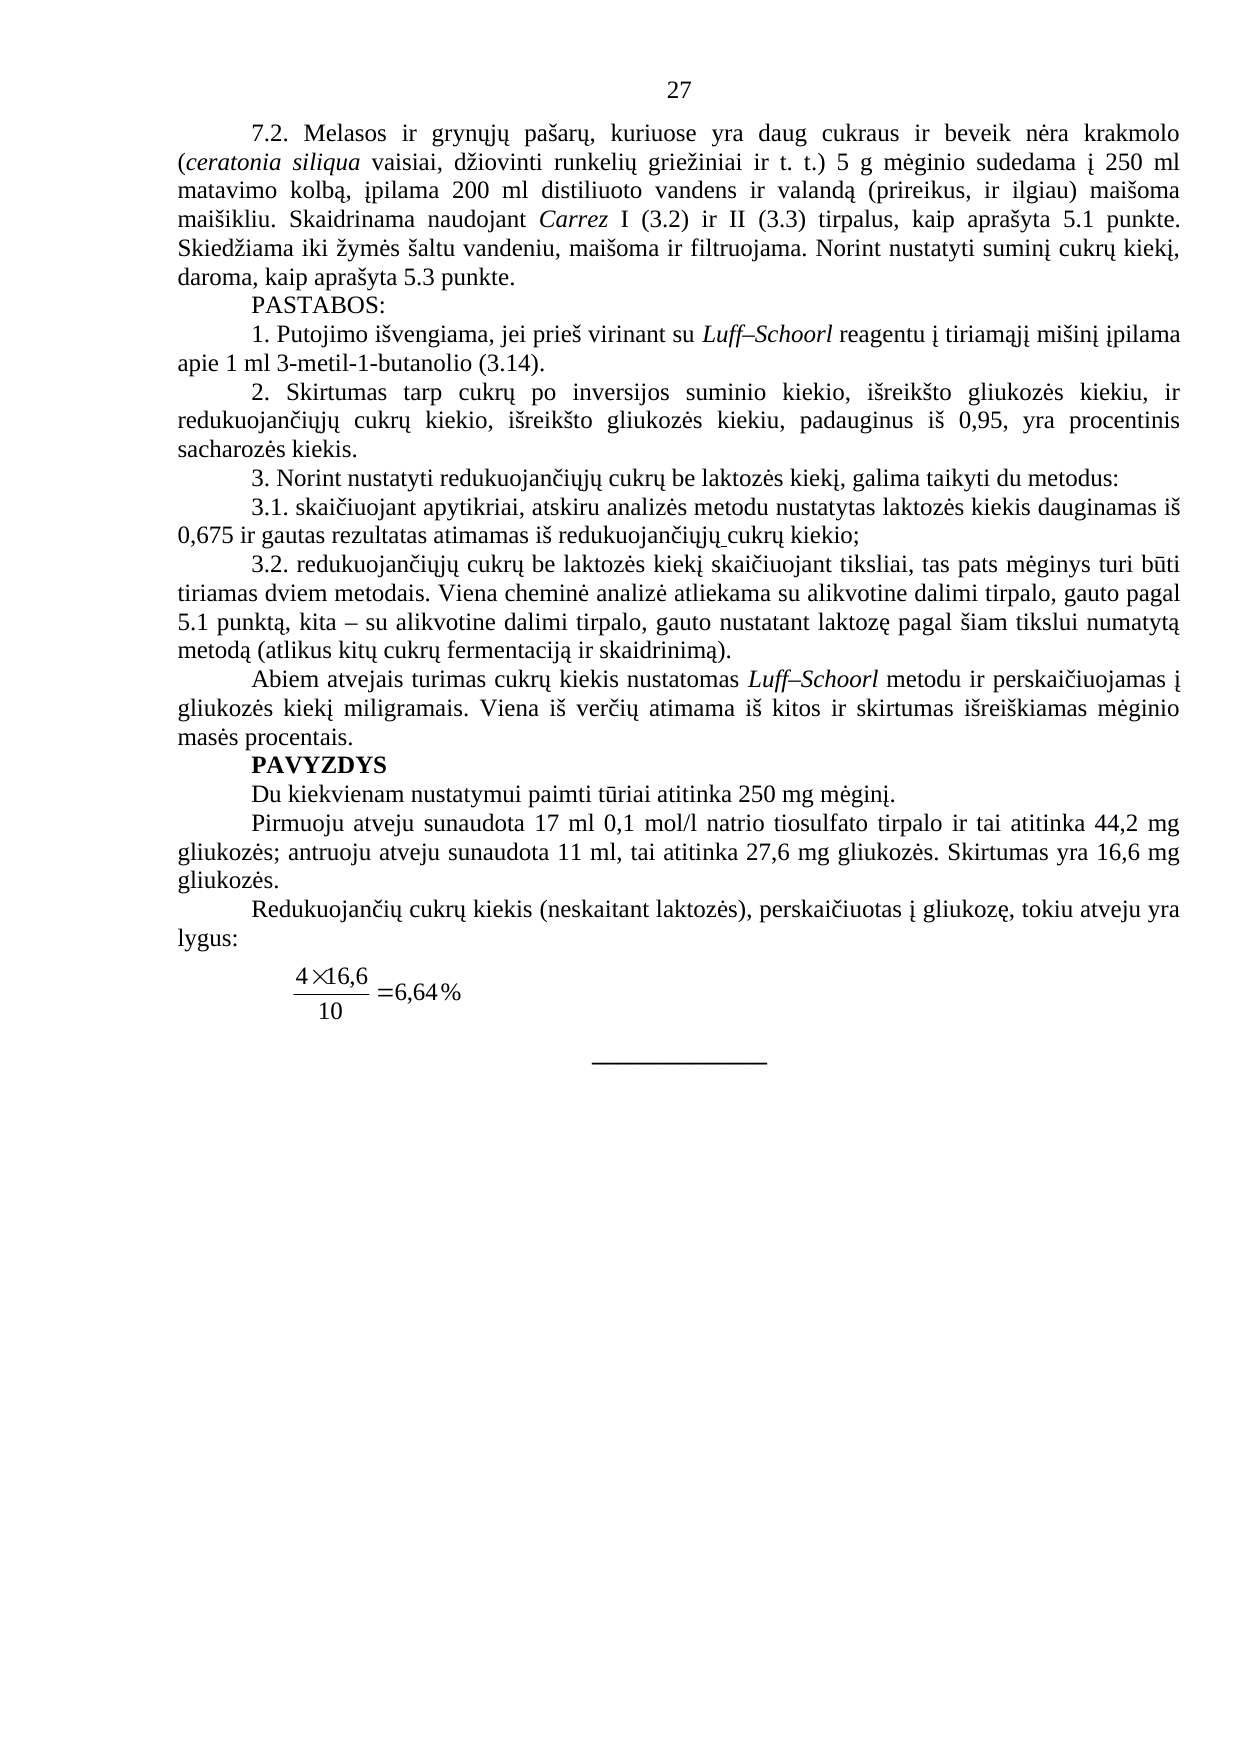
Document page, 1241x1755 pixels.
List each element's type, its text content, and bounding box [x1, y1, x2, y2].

text 3.2. redukuojančiųjų cukrų be laktozės kiekį skaičiuojant tiksliai, tas pats mėginys turi būti tiriamas dviem metodais. Viena cheminė analizė atliekama su alikvotine dalimi tirpalo, gauto pagal 5.1 punktą, kita – su alikvotine dalimi tirpalo, gauto nustatant laktozę pagal šiam tikslui numatytą metodą (atlikus kitų cukrų fermentaciją ir skaidrinimą). [177, 549, 1181, 664]
text ______________ [177, 1038, 1181, 1067]
text PAVYZDYS [177, 751, 1181, 779]
text 3.1. skaičiuojant apytikriai, atskiru analizės metodu nustatytas laktozės kiekis dauginamas iš 0,675 ir gautas rezultatas atimamas iš redukuojančiųjų cukrų kiekio; [177, 492, 1181, 549]
text 1. Putojimo išvengiama, jei prieš virinant su Luff–Schoorl reagentu į tiriamąjį mišinį įpilama apie 1 ml 3-metil-1-butanolio (3.14). [177, 319, 1181, 377]
text 2. Skirtumas tarp cukrų po inversijos suminio kiekio, išreikšto gliukozės kiekiu, ir redukuojančiųjų cukrų kiekio, išreikšto gliukozės kiekiu, padauginus iš 0,95, yra procentinis sacharozės kiekis. [177, 377, 1181, 463]
text Du kiekvienam nustatymui paimti tūriai atitinka 250 mg mėginį. [177, 779, 1181, 808]
text 7.2. Melasos ir grynųjų pašarų, kuriuose yra daug cukraus ir beveik nėra krakmolo (ceratonia siliqua vaisiai, džiovinti runkelių griežiniai ir t. t.) 5 g mėginio sudedama į 250 ml matavimo kolbą, įpilama 200 ml distiliuoto vandens ir valandą (prireikus, ir ilgiau) maišoma maišikliu. Skaidrinama naudojant Carrez I (3.2) ir II (3.3) tirpalus, kaip aprašyta 5.1 punkte. Skiedžiama iki žymės šaltu vandeniu, maišoma ir filtruojama. Norint nustatyti suminį cukrų kiekį, daroma, kaip aprašyta 5.3 punkte. [177, 118, 1181, 291]
text PASTABOS: [177, 291, 1181, 319]
text Pirmuoju atveju sunaudota 17 ml 0,1 mol/l natrio tiosulfato tirpalo ir tai atitinka 44,2 mg gliukozės; antruoju atveju sunaudota 11 ml, tai atitinka 27,6 mg gliukozės. Skirtumas yra 16,6 mg gliukozės. [177, 808, 1181, 894]
text 3. Norint nustatyti redukuojančiųjų cukrų be laktozės kiekį, galima taikyti du metodus: [177, 463, 1181, 492]
text Redukuojančių cukrų kiekis (neskaitant laktozės), perskaičiuotas į gliukozę, tokiu atveju yra lygus: [177, 894, 1181, 952]
text Abiem atvejais turimas cukrų kiekis nustatomas Luff–Schoorl metodu ir perskaičiuojamas į gliukozės kiekį miligramais. Viena iš verčių atimama iš kitos ir skirtumas išreiškiamas mėginio masės procentais. [177, 664, 1181, 751]
